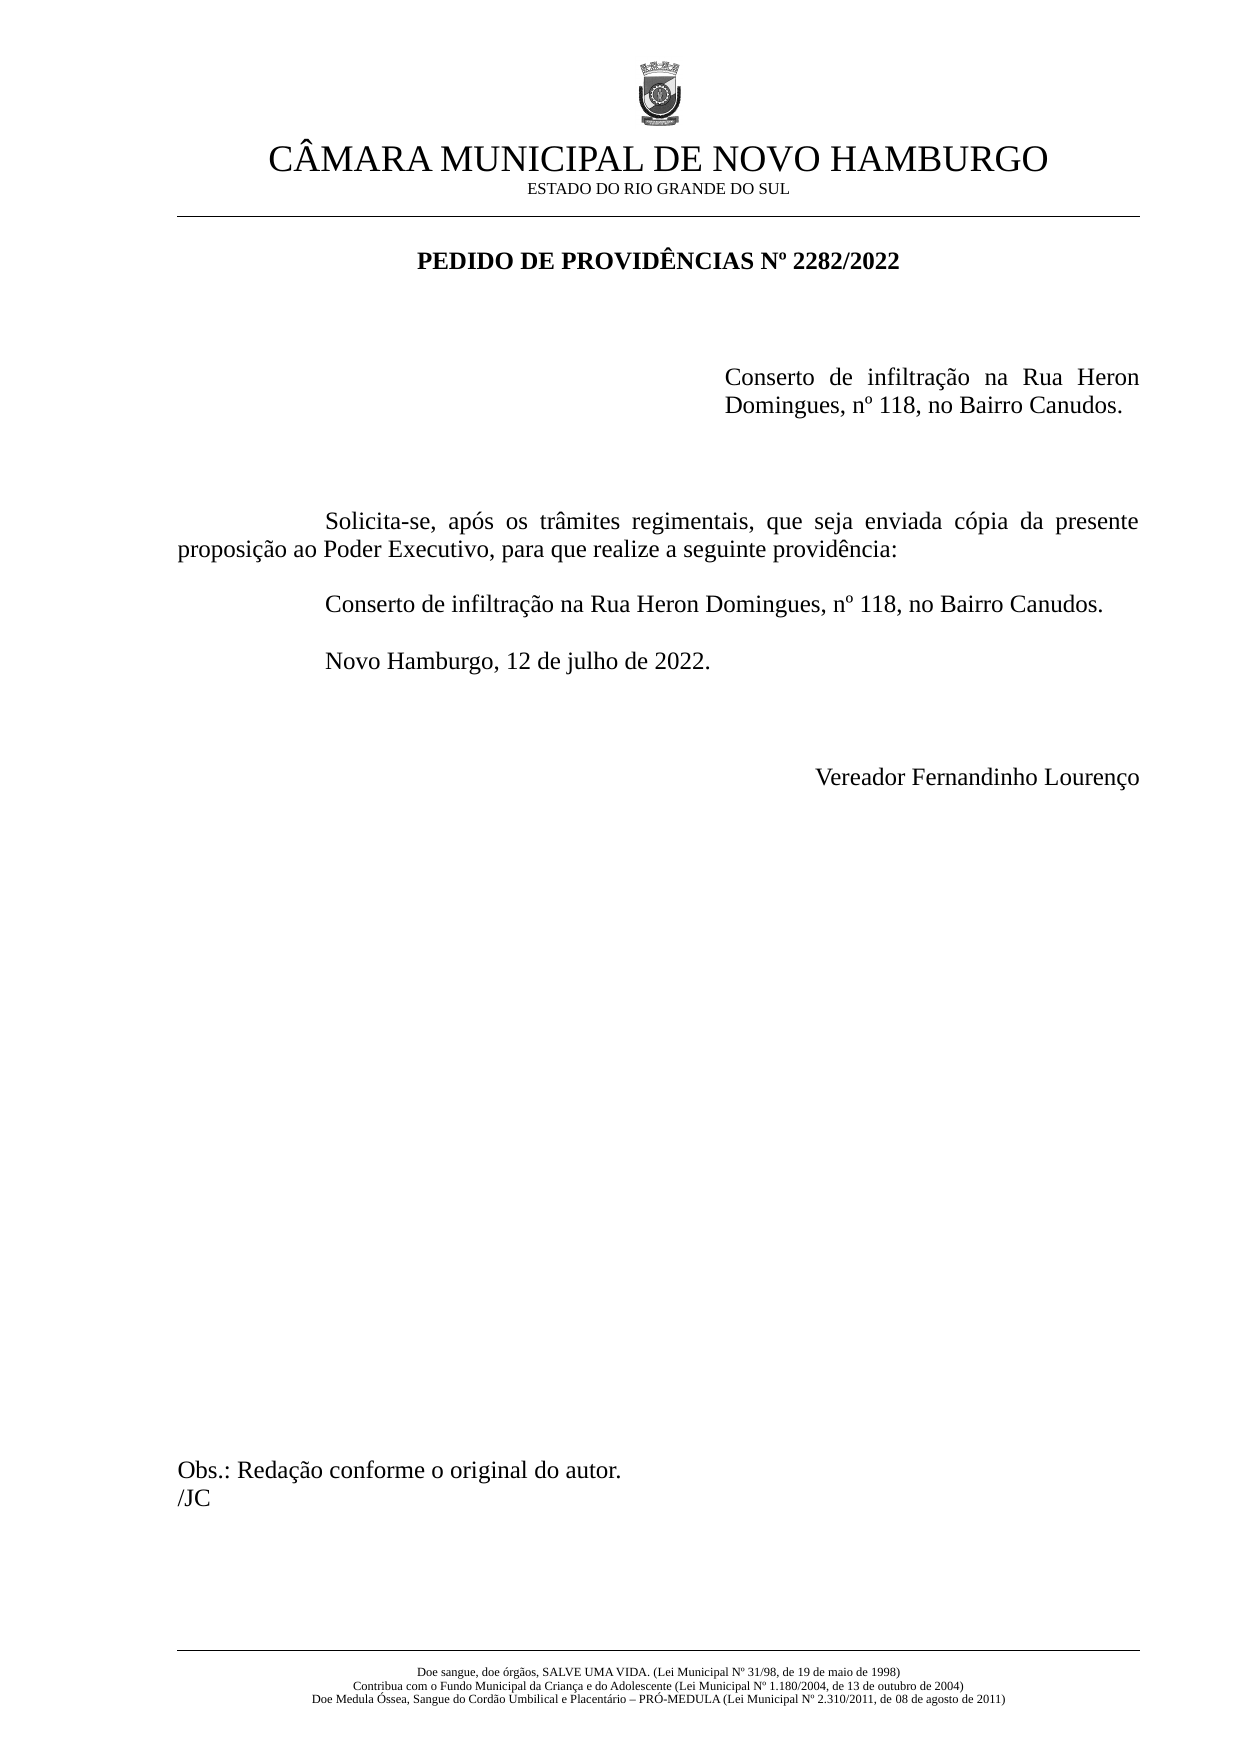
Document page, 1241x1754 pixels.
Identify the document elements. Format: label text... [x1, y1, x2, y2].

text PEDIDO DE PROVIDÊNCIAS Nº 2282/2022 [177, 247, 1140, 274]
list Conserto de infiltração na Rua Heron Domingues, nº 118, no Bairro Canudos. [687, 363, 1140, 418]
text Solicita-se, após os trâmites regimentais, que seja enviada cópia da presente proposição ao Poder Executivo, para que realize a seguinte providência: [177, 507, 1140, 562]
text Obs.: Redação conforme o original do autor. [177, 1456, 1140, 1484]
list Conserto de infiltração na Rua Heron Domingues, nº 118, no Bairro Canudos. [177, 590, 1140, 618]
text Novo Hamburgo, 12 de julho de 2022. [177, 647, 1140, 675]
text /JC [177, 1484, 1140, 1512]
text Vereador Fernandinho Lourenço [649, 763, 1140, 791]
